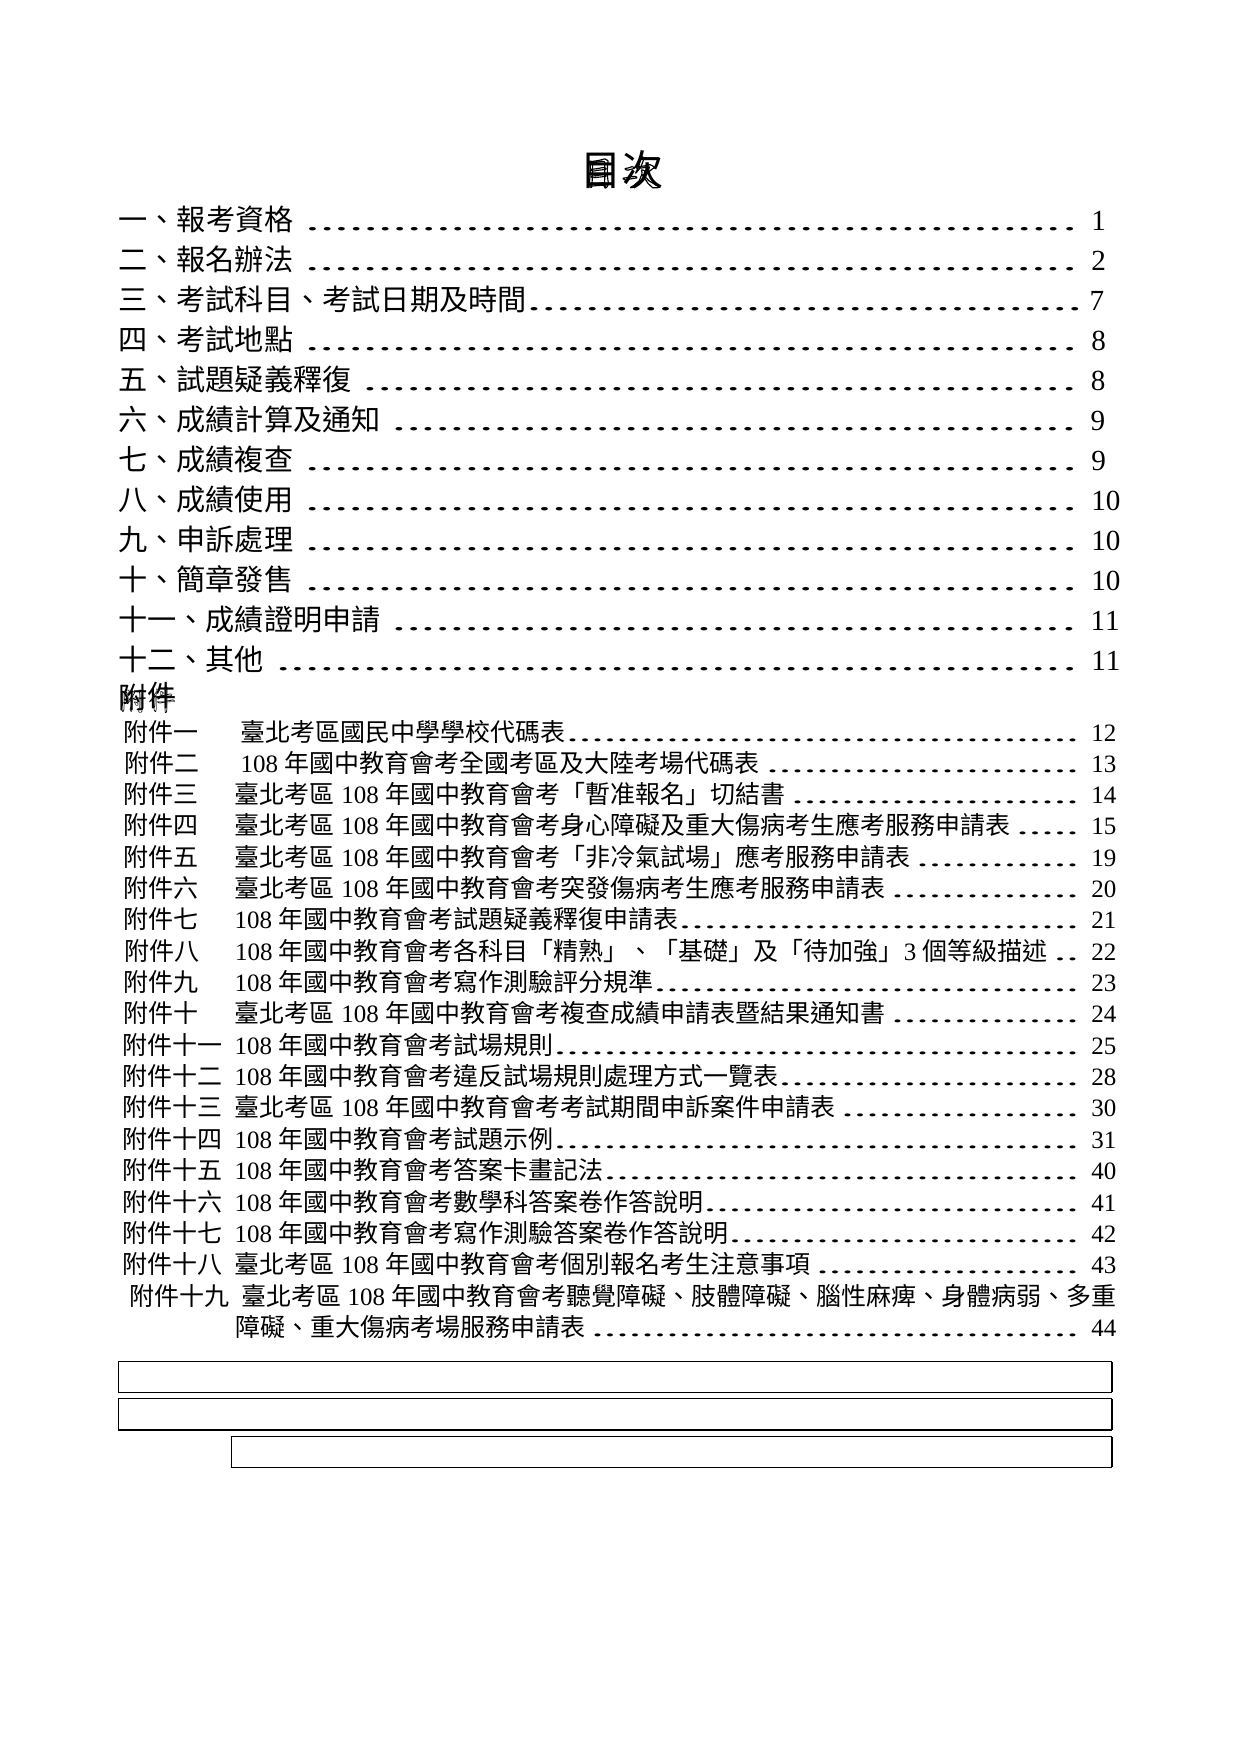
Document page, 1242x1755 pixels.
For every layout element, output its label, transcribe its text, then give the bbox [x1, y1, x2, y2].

text 目次 [573, 142, 671, 197]
text 附件 [118, 679, 1131, 716]
text 一、報考資格 ..................................................... 1 二、報名辦法 ..................................................... 2 三、考試科目、考試日期及時間...................................... 7 四、考試地點 ..................................................... 8 五、試題疑義釋復 ................................................. 8 六、成績計算及通知 ............................................... 9 七、成績複查 ..................................................... 9 八、成績使用 ..................................................... 10 九、申訴處理 ..................................................... 10 十、簡章發售 ..................................................... 10 十一、成績證明申請 ............................................... 11 十二、其他 ....................................................... 11 [118, 199, 1126, 679]
text 附件一 臺北考區國民中學學校代碼表......................................... 12 附件二 108 年國中教育會考全國考區及大陸考場代碼表 ......................... 13 附件三 臺北考區 108 年國中教育會考「暫准報名」切結書 ....................... 14 附件四 臺北考區 108 年國中教育會考身心障礙及重大傷病考生應考服務申請表 ..... 15 附件五 臺北考區 108 年國中教育會考「非冷氣試場」應考服務申請表 ............. 19 附件六 臺北考區 108 年國中教育會考突發傷病考生應考服務申請表 ............... 20 附件七 108 年國中教育會考試題疑義釋復申請表................................ 21 附件八 108 年國中教育會考各科目「精熟」、「基礎」及「待加強」3 個等級描述 .. 22 附件九 108 年國中教育會考寫作測驗評分規準.................................. 23 附件十 臺北考區 108 年國中教育會考複查成績申請表暨結果通知書 ............... 24 附件十一 108 年國中教育會考試場規則.......................................... 25 附件十二 108 年國中教育會考違反試場規則處理方式一覽表........................ 28 附件十三 臺北考區 108 年國中教育會考考試期間申訴案件申請表 ................... 30 附件十四 108 年國中教育會考試題示例.......................................... 31 附件十五 108 年國中教育會考答案卡畫記法...................................... 40 附件十六 108 年國中教育會考數學科答案卷作答說明.............................. 41 附件十七 108 年國中教育會考寫作測驗答案卷作答說明............................ 42 附件十八 臺北考區 108 年國中教育會考個別報名考生注意事項 ..................... 43 附件十九 臺北考區 108 年國中教育會考聽覺障礙、肢體障礙、腦性麻痺、身體病弱、多重 障礙、重大傷病考場服務申請表 ....................................... 44 [112, 717, 1116, 1344]
